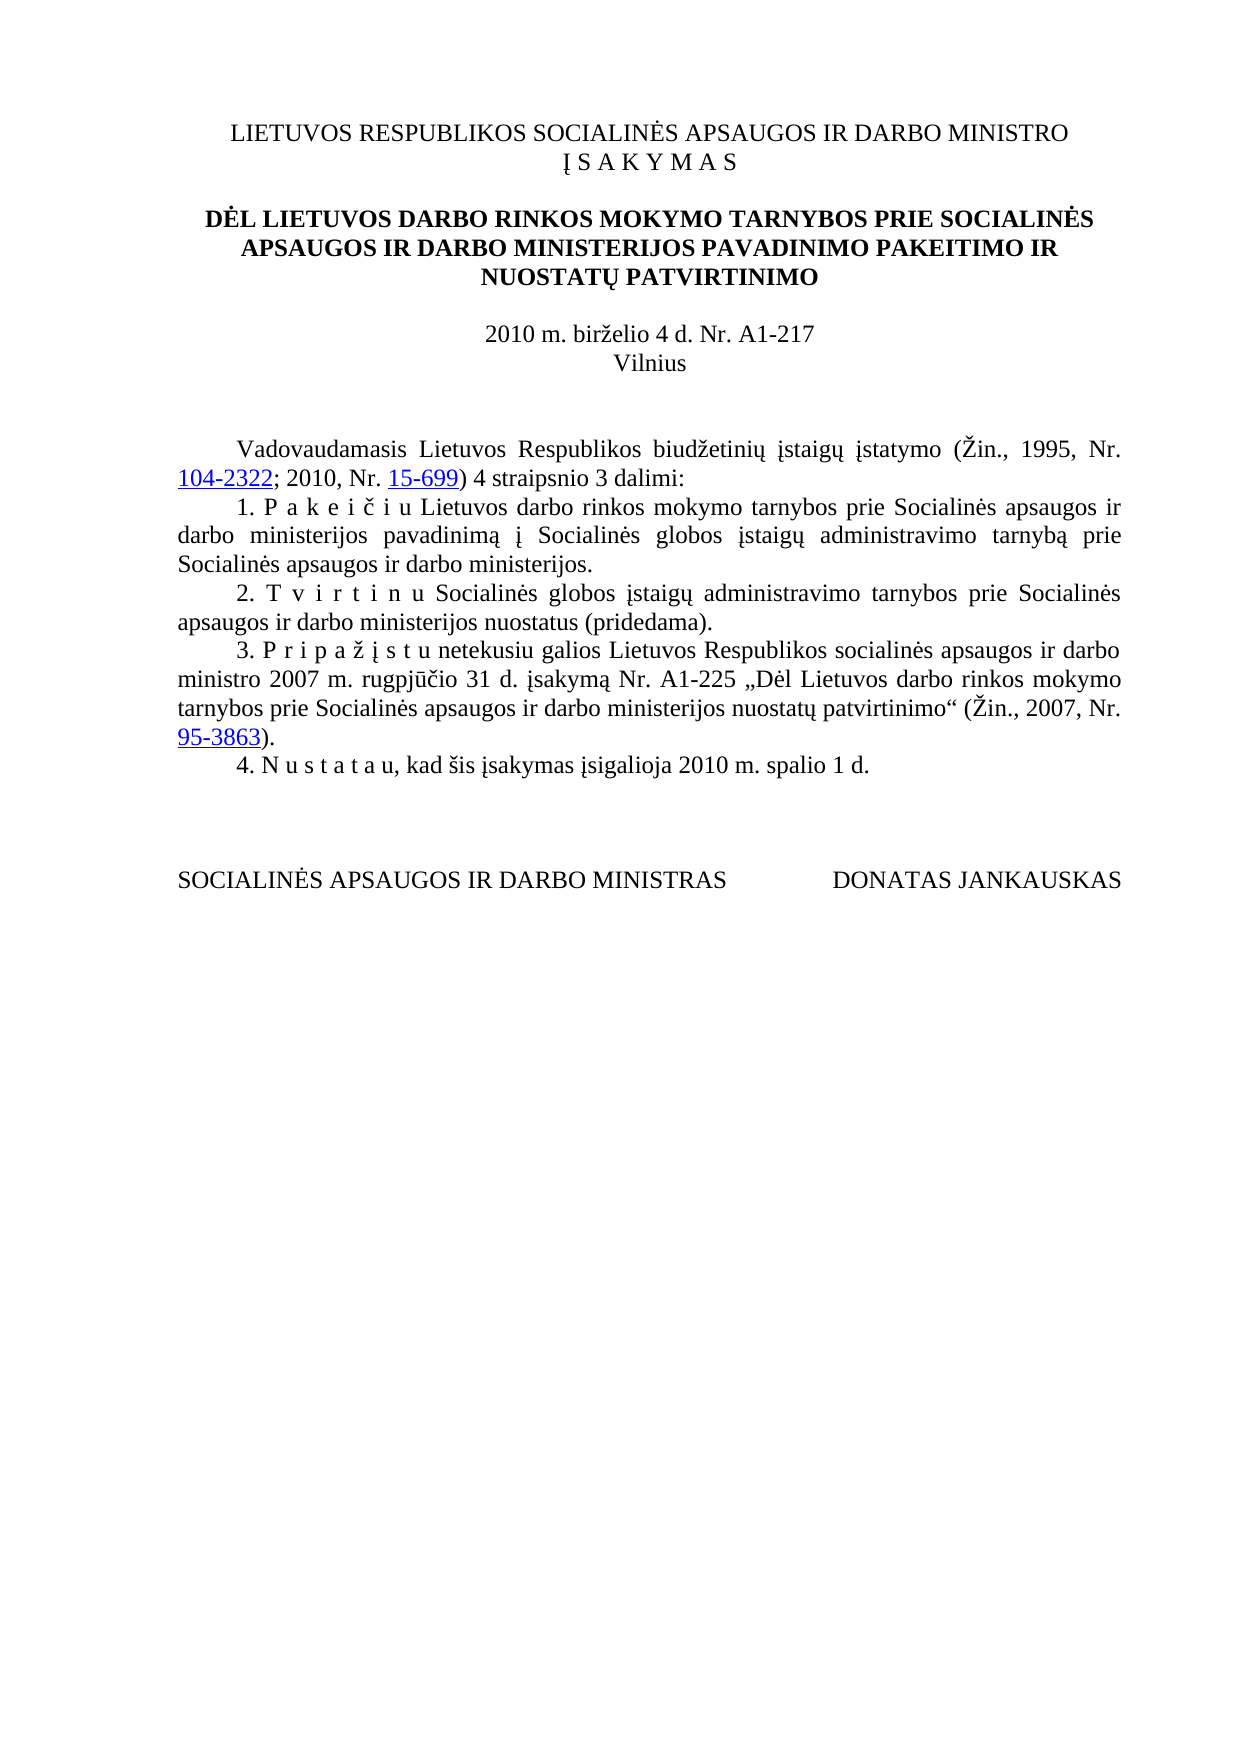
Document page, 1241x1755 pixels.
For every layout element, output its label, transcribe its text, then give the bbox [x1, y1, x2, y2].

text 4. N u s t a t a u, kad šis įsakymas įsigalioja 2010 m. spalio 1 d. [177, 751, 1122, 779]
text Į S A K Y M A S [177, 147, 1122, 176]
text LIETUVOS RESPUBLIKOS SOCIALINĖS APSAUGOS IR DARBO MINISTRO [177, 118, 1122, 147]
text Socialinės apsaugos ir darbo ministras Donatas Jankauskas [177, 866, 1122, 894]
text Vadovaudamasis Lietuvos Respublikos biudžetinių įstaigų įstatymo (Žin., 1995, Nr. 104-2322; 2010, Nr. 15-699) 4 straipsnio 3 dalimi: [177, 434, 1122, 492]
text 1. P a k e i č i u Lietuvos darbo rinkos mokymo tarnybos prie Socialinės apsaugos ir darbo ministerijos pavadinimą į Socialinės globos įstaigų administravimo tarnybą prie Socialinės apsaugos ir darbo ministerijos. [177, 492, 1122, 578]
text 2. T v i r t i n u Socialinės globos įstaigų administravimo tarnybos prie Socialinės apsaugos ir darbo ministerijos nuostatus (pridedama). [177, 578, 1122, 636]
text 2010 m. birželio 4 d. Nr. A1-217 [177, 319, 1122, 348]
text DĖL lietuvos darbo rinkos mokymo tarnybos prie socialinės apsaugos ir darbo ministerijos pavadinimo pakeitimo ir nuostatų patvirtinimo [177, 204, 1122, 291]
text 3. P r i p a ž į s t u netekusiu galios Lietuvos Respublikos socialinės apsaugos ir darbo ministro 2007 m. rugpjūčio 31 d. įsakymą Nr. A1-225 „Dėl Lietuvos darbo rinkos mokymo tarnybos prie Socialinės apsaugos ir darbo ministerijos nuostatų patvirtinimo“ (Žin., 2007, Nr. 95-3863). [177, 636, 1122, 751]
text Vilnius [177, 348, 1122, 377]
